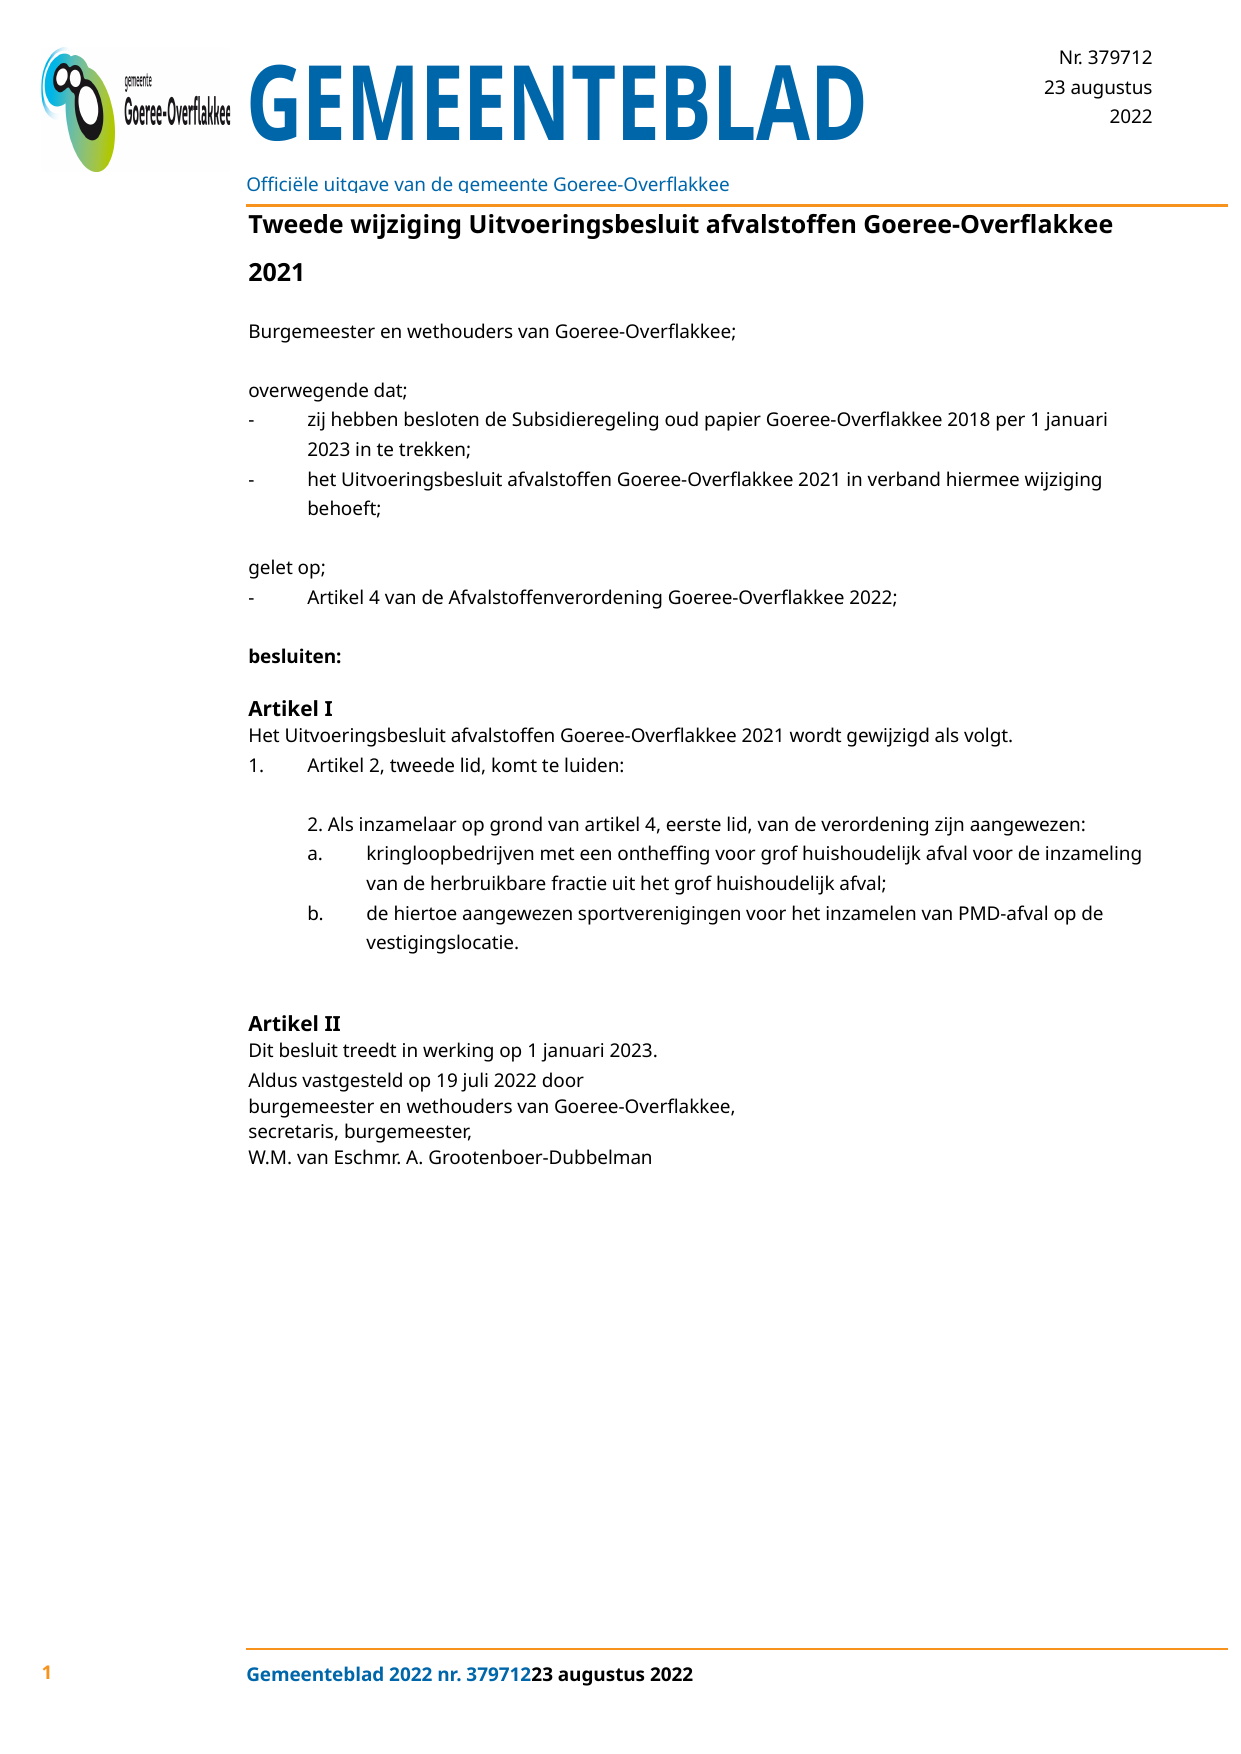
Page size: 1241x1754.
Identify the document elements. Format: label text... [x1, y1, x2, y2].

list kringloopbedrijven met een ontheffing voor grof huishoudelijk afval voor de inzameling van de herbruikbare fractie uit het grof huishoudelijk afval; [307, 841, 1152, 896]
text Artikel II [248, 1009, 1152, 1038]
text W.M. van Eschmr. A. Grootenboer-Dubbelman [248, 1144, 1152, 1170]
list zij hebben besloten de Subsidieregeling oud papier Goeree-Overflakkee 2018 per 1 januari 2023 in te trekken; [248, 407, 1152, 462]
list Artikel 2, tweede lid, komt te luiden: [248, 752, 1152, 777]
text gelet op; [248, 554, 1152, 580]
list Artikel 4 van de Afvalstoffenverordening Goeree-Overflakkee 2022; [248, 584, 1152, 610]
list de hiertoe aangewezen sportverenigingen voor het inzamelen van PMD-afval op de vestigingslocatie. [307, 900, 1152, 955]
text Artikel I [248, 694, 1152, 722]
list het Uitvoeringsbesluit afvalstoffen Goeree-Overflakkee 2021 in verband hiermee wijziging behoeft; [248, 466, 1152, 521]
text overwegende dat; [248, 377, 1152, 403]
text Burgemeester en wethouders van Goeree-Overflakkee; [248, 318, 1152, 344]
text besluiten: [248, 643, 1152, 669]
list 2. Als inzamelaar op grond van artikel 4, eerste lid, van de verordening zijn aangewezen: [248, 811, 1152, 837]
picture [41, 47, 231, 172]
text burgemeester en wethouders van Goeree-Overflakkee, [248, 1093, 1152, 1119]
text Tweede wijziging Uitvoeringsbesluit afvalstoffen Goeree-Overflakkee 2021 [248, 207, 1152, 288]
text Aldus vastgesteld op 19 juli 2022 door [248, 1067, 1152, 1093]
text Het Uitvoeringsbesluit afvalstoffen Goeree-Overflakkee 2021 wordt gewijzigd als volgt. [248, 722, 1152, 748]
text Dit besluit treedt in werking op 1 januari 2023. [248, 1038, 1152, 1063]
text secretaris, burgemeester, [248, 1119, 1152, 1144]
